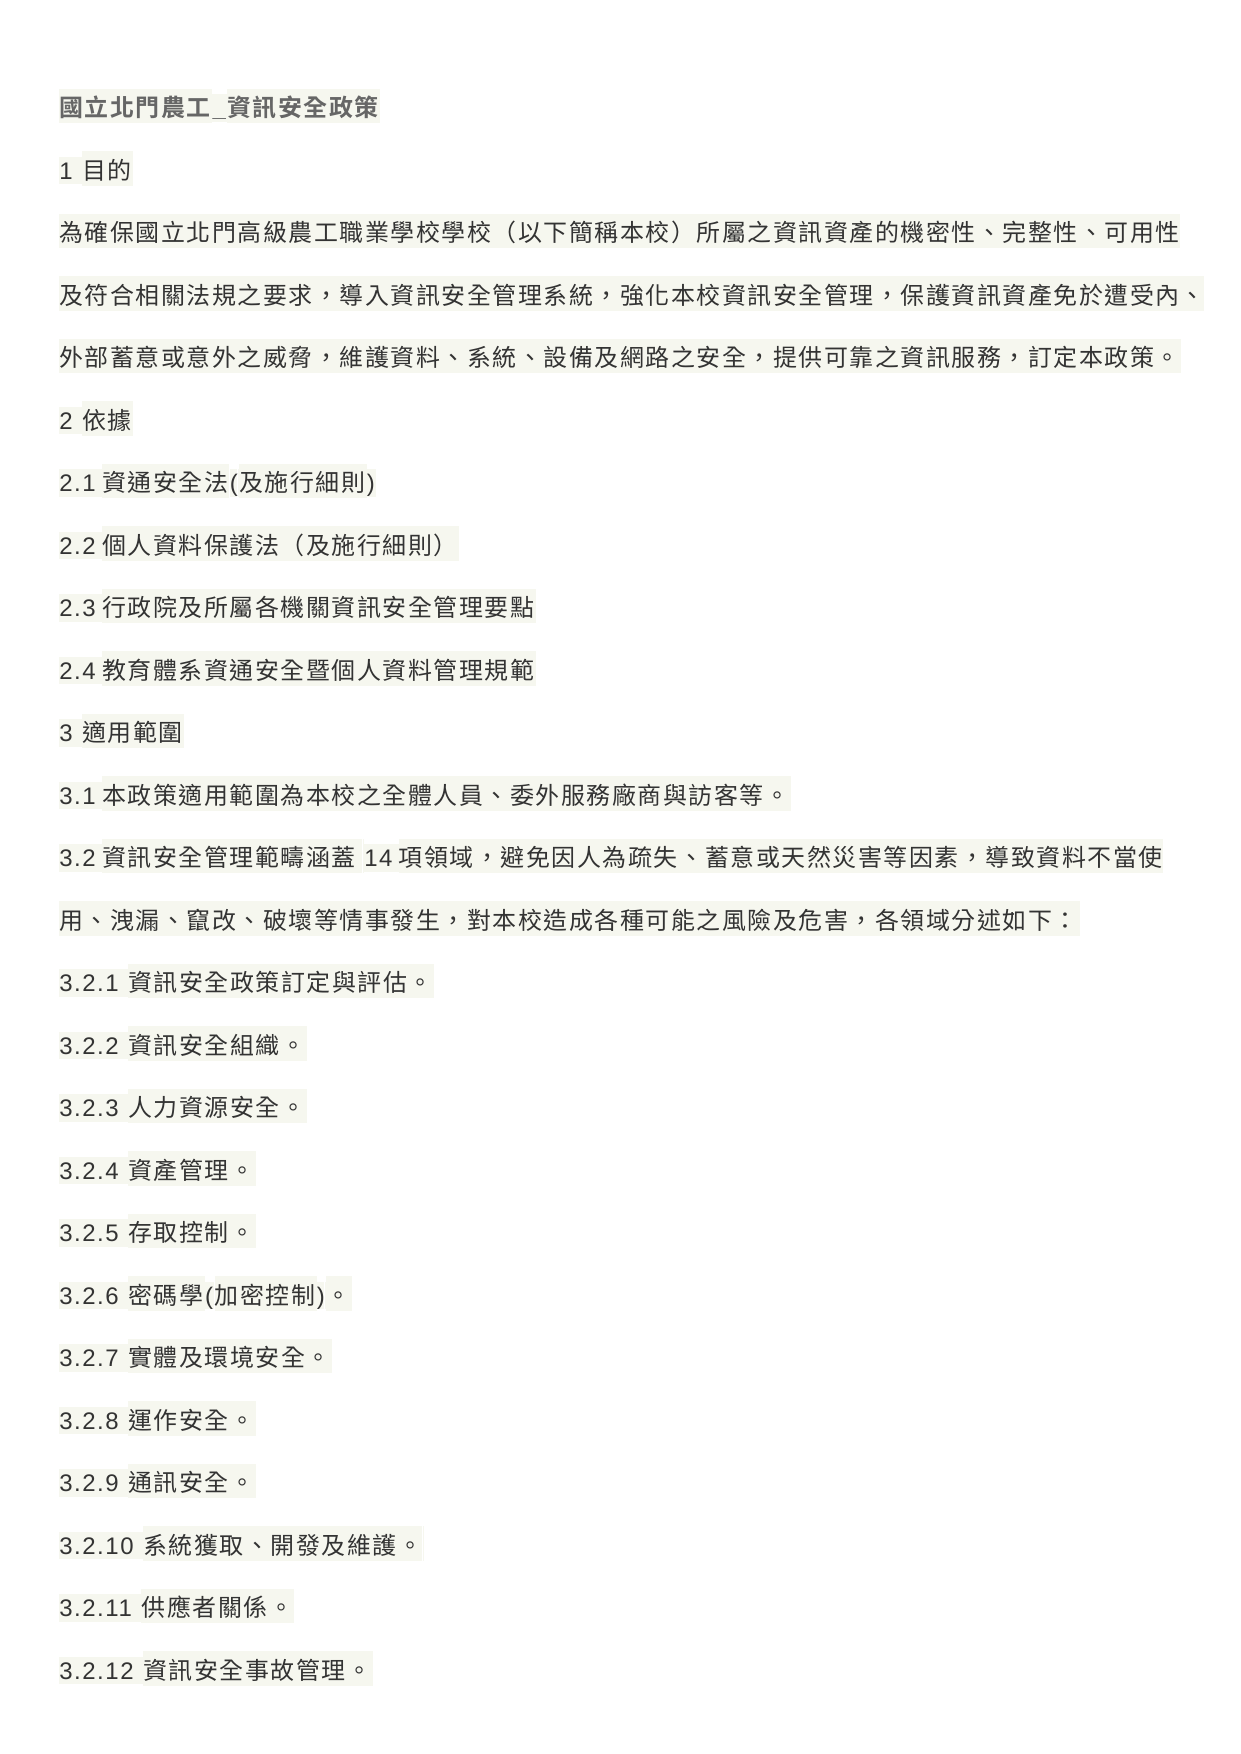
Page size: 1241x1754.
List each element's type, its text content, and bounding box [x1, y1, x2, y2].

text 國立北門農工_資訊安全政策 1 目的 為確保國立北門高級農工職業學校學校（以下簡稱本校）所屬之資訊資產的機密性、完整性、可用性及符合相關法規之要求，導入資訊安全管理系統，強化本校資訊安全管理，保護資訊資產免於遭受內、外部蓄意或意外之威脅，維護資料、系統、設備及網路之安全，提供可靠之資訊服務，訂定本政策。 2 依據 2.1資通安全法(及施行細則) 2.2個人資料保護法（及施行細則） 2.3行政院及所屬各機關資訊安全管理要點 2.4教育體系資通安全暨個人資料管理規範 3 適用範圍 3.1本政策適用範圍為本校之全體人員、委外服務廠商與訪客等。 3.2資訊安全管理範疇涵蓋 14項領域，避免因人為疏失、蓄意或天然災害等因素，導致資料不當使用、洩漏、竄改、破壞等情事發生，對本校造成各種可能之風險及危害，各領域分述如下： 3.2.1 資訊安全政策訂定與評估。 3.2.2 資訊安全組織。 3.2.3 人力資源安全。 3.2.4 資產管理。 3.2.5 存取控制。 3.2.6 密碼學(加密控制)。 3.2.7 實體及環境安全。 3.2.8 運作安全。 3.2.9 通訊安全。 3.2.10 系統獲取、開發及維護。 3.2.11 供應者關係。 3.2.12 資訊安全事故管理。 3.2.13 營運持續管理之資訊安全層面。 3.2.14遵循性。 4 目標 維護本校資訊資產之機密性、完整性與可用性，並保障使用者資料隱私。藉由本校全體同仁共同努力來達成下列定性及定量目標： 4.1定性目標： 4.1.1確保相關資通安全措施或規範符合政策與現行法令的要求每年至少進行一次內部稽核。 4.1.2每年至少進行一次業務持續計畫之測試或檢核。 4.2定量目標： 4.2.1確保資訊資產受適當之保護，每年未經授權或因作業疏失對資產所造成的損害0件。 4.2.2確保所有資通安全事件或可疑之安全弱點，每年不依適當通報程序反應，並予以適當的調查及處理0件。 4.2.3符合政府資通安全相關政策、規訂及相關法令要求。 4.2.4定期實施資通安全教育訓練。 4.3本校完成指標時，考量下列項目： 4.3.1所需配置之人員、預算、設備技術與程序表單。 4.3.2活動或事項負責人員。 4.3.3活動或事項預計完成時間。 4.3.4管理目標是否達成之評估方式。 5 責任 5.1本校應成立資訊安全組織統籌資訊安全事項推動。 5.2管理階層應積極參與及支持資訊安全管理制度，並授權資訊安全組織透過適當的標準和程序以實施本政策。 5.3本校全體人員、委外服務廠商與訪客等皆應遵守相關安全管理程序以維護本政策。 5.4本校全體人員及委外服務廠商均有責任透過適當通報機制，通報資訊安全事件或弱點。 5.5任何危及資訊安全之行為，將視情節輕重追究其民事、刑事及行政責任或依本校之相關規定進行議處。 6 審查 本政策應每年至少審查乙次，以反映政府法令、技術及業務等最新發展現況及關注方之關注議題，以確保本校資訊安全管理制度之運作。 7 實施 本政策經「資通安全委員會」核定後實施，修訂時亦同。 [59, 64, 1181, 1689]
